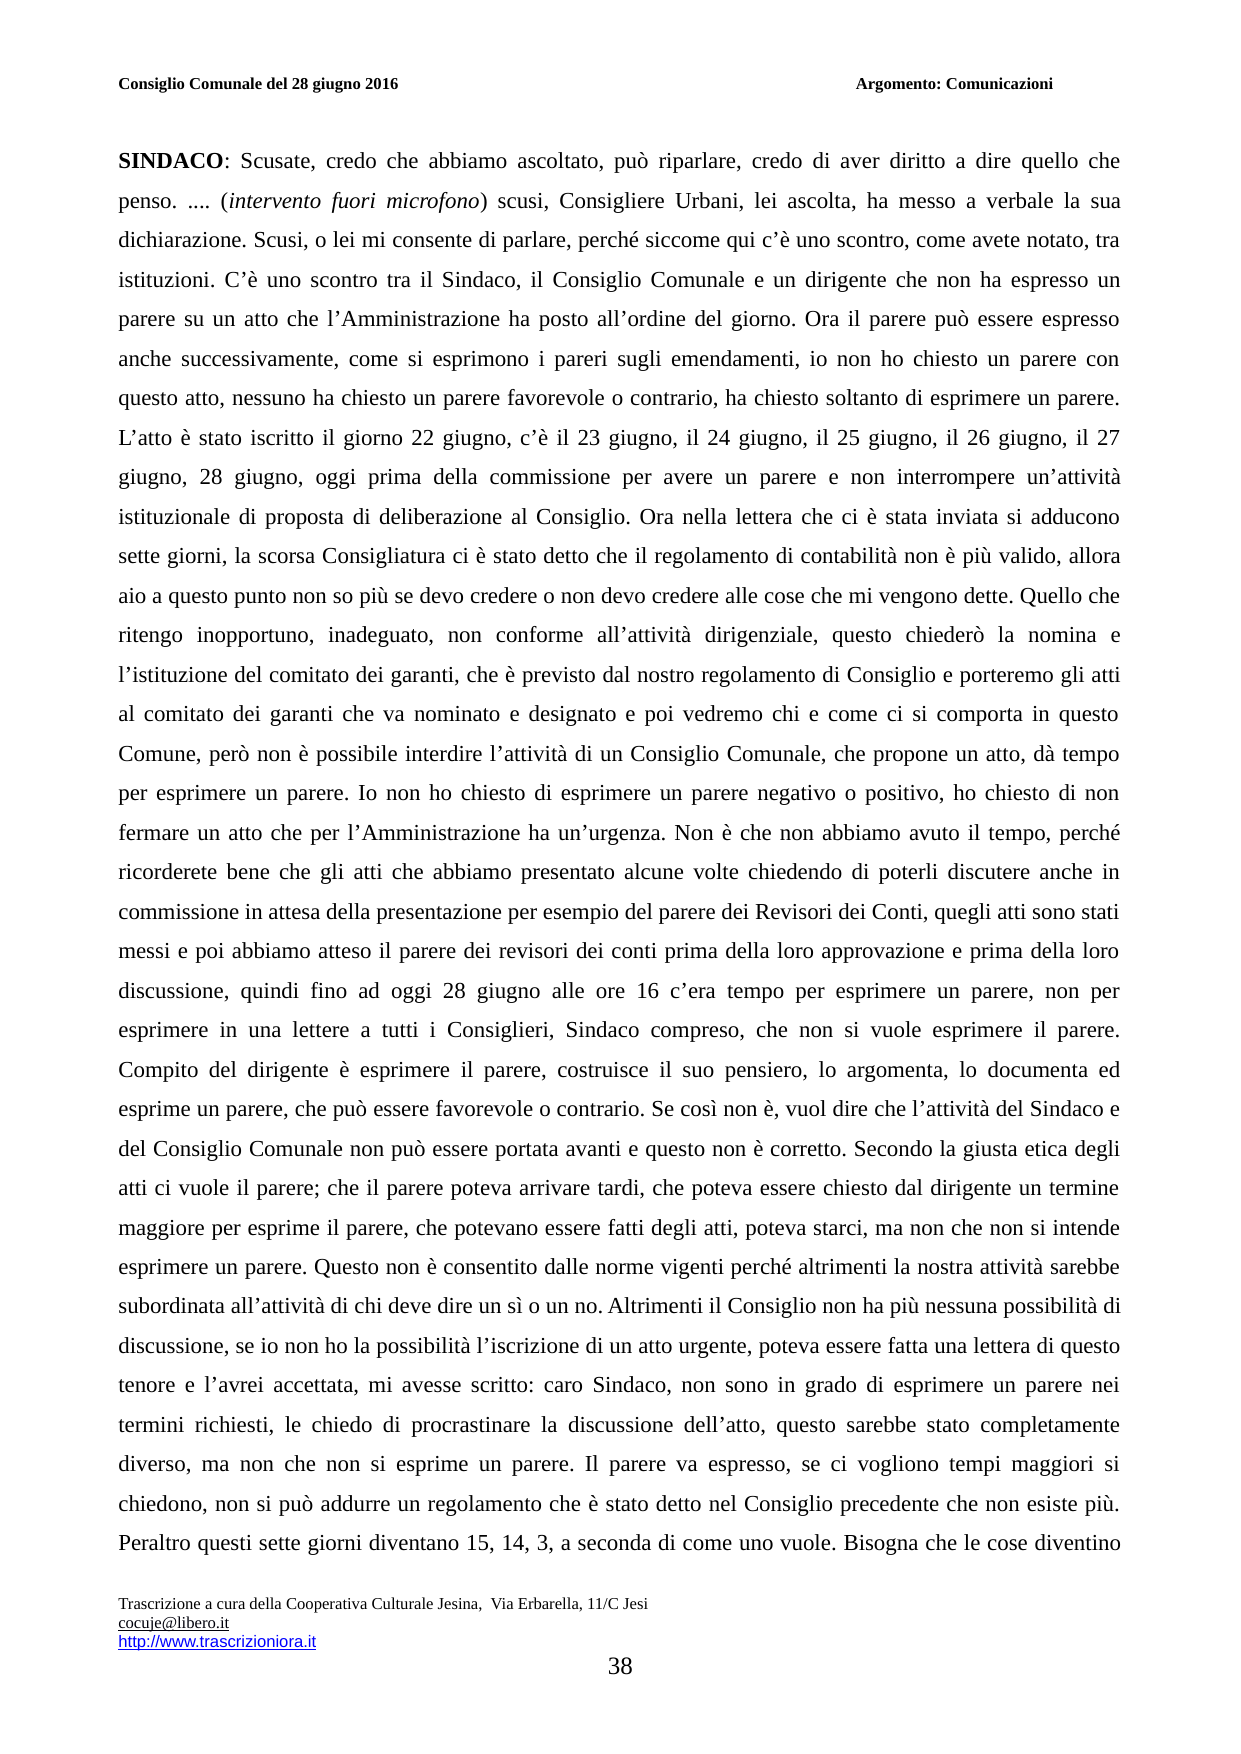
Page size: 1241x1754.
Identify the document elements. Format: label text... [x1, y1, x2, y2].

text SINDACO: Scusate, credo che abbiamo ascoltato, può riparlare, credo di aver diritto a dire quello che penso. .... (intervento fuori microfono) scusi, Consigliere Urbani, lei ascolta, ha messo a verbale la sua dichiarazione. Scusi, o lei mi consente di parlare, perché siccome qui c’è uno scontro, come avete notato, tra istituzioni. C’è uno scontro tra il Sindaco, il Consiglio Comunale e un dirigente che non ha espresso un parere su un atto che l’Amministrazione ha posto all’ordine del giorno. Ora il parere può essere espresso anche successivamente, come si esprimono i pareri sugli emendamenti, io non ho chiesto un parere con questo atto, nessuno ha chiesto un parere favorevole o contrario, ha chiesto soltanto di esprimere un parere. L’atto è stato iscritto il giorno 22 giugno, c’è il 23 giugno, il 24 giugno, il 25 giugno, il 26 giugno, il 27 giugno, 28 giugno, oggi prima della commissione per avere un parere e non interrompere un’attività istituzionale di proposta di deliberazione al Consiglio. Ora nella lettera che ci è stata inviata si adducono sette giorni, la scorsa Consigliatura ci è stato detto che il regolamento di contabilità non è più valido, allora aio a questo punto non so più se devo credere o non devo credere alle cose che mi vengono dette. Quello che ritengo inopportuno, inadeguato, non conforme all’attività dirigenziale, questo chiederò la nomina e l’istituzione del comitato dei garanti, che è previsto dal nostro regolamento di Consiglio e porteremo gli atti al comitato dei garanti che va nominato e designato e poi vedremo chi e come ci si comporta in questo Comune, però non è possibile interdire l’attività di un Consiglio Comunale, che propone un atto, dà tempo per esprimere un parere. Io non ho chiesto di esprimere un parere negativo o positivo, ho chiesto di non fermare un atto che per l’Amministrazione ha un’urgenza. Non è che non abbiamo avuto il tempo, perché ricorderete bene che gli atti che abbiamo presentato alcune volte chiedendo di poterli discutere anche in commissione in attesa della presentazione per esempio del parere dei Revisori dei Conti, quegli atti sono stati messi e poi abbiamo atteso il parere dei revisori dei conti prima della loro approvazione e prima della loro discussione, quindi fino ad oggi 28 giugno alle ore 16 c’era tempo per esprimere un parere, non per esprimere in una lettere a tutti i Consiglieri, Sindaco compreso, che non si vuole esprimere il parere. Compito del dirigente è esprimere il parere, costruisce il suo pensiero, lo argomenta, lo documenta ed esprime un parere, che può essere favorevole o contrario. Se così non è, vuol dire che l’attività del Sindaco e del Consiglio Comunale non può essere portata avanti e questo non è corretto. Secondo la giusta etica degli atti ci vuole il parere; che il parere poteva arrivare tardi, che poteva essere chiesto dal dirigente un termine maggiore per esprime il parere, che potevano essere fatti degli atti, poteva starci, ma non che non si intende esprimere un parere. Questo non è consentito dalle norme vigenti perché altrimenti la nostra attività sarebbe subordinata all’attività di chi deve dire un sì o un no. Altrimenti il Consiglio non ha più nessuna possibilità di discussione, se io non ho la possibilità l’iscrizione di un atto urgente, poteva essere fatta una lettera di questo tenore e l’avrei accettata, mi avesse scritto: caro Sindaco, non sono in grado di esprimere un parere nei termini richiesti, le chiedo di procrastinare la discussione dell’atto, questo sarebbe stato completamente diverso, ma non che non si esprime un parere. Il parere va espresso, se ci vogliono tempi maggiori si chiedono, non si può addurre un regolamento che è stato detto nel Consiglio precedente che non esiste più. Peraltro questi sette giorni diventano 15, 14, 3, a seconda di come uno vuole. Bisogna che le cose diventino [118, 148, 1122, 1556]
